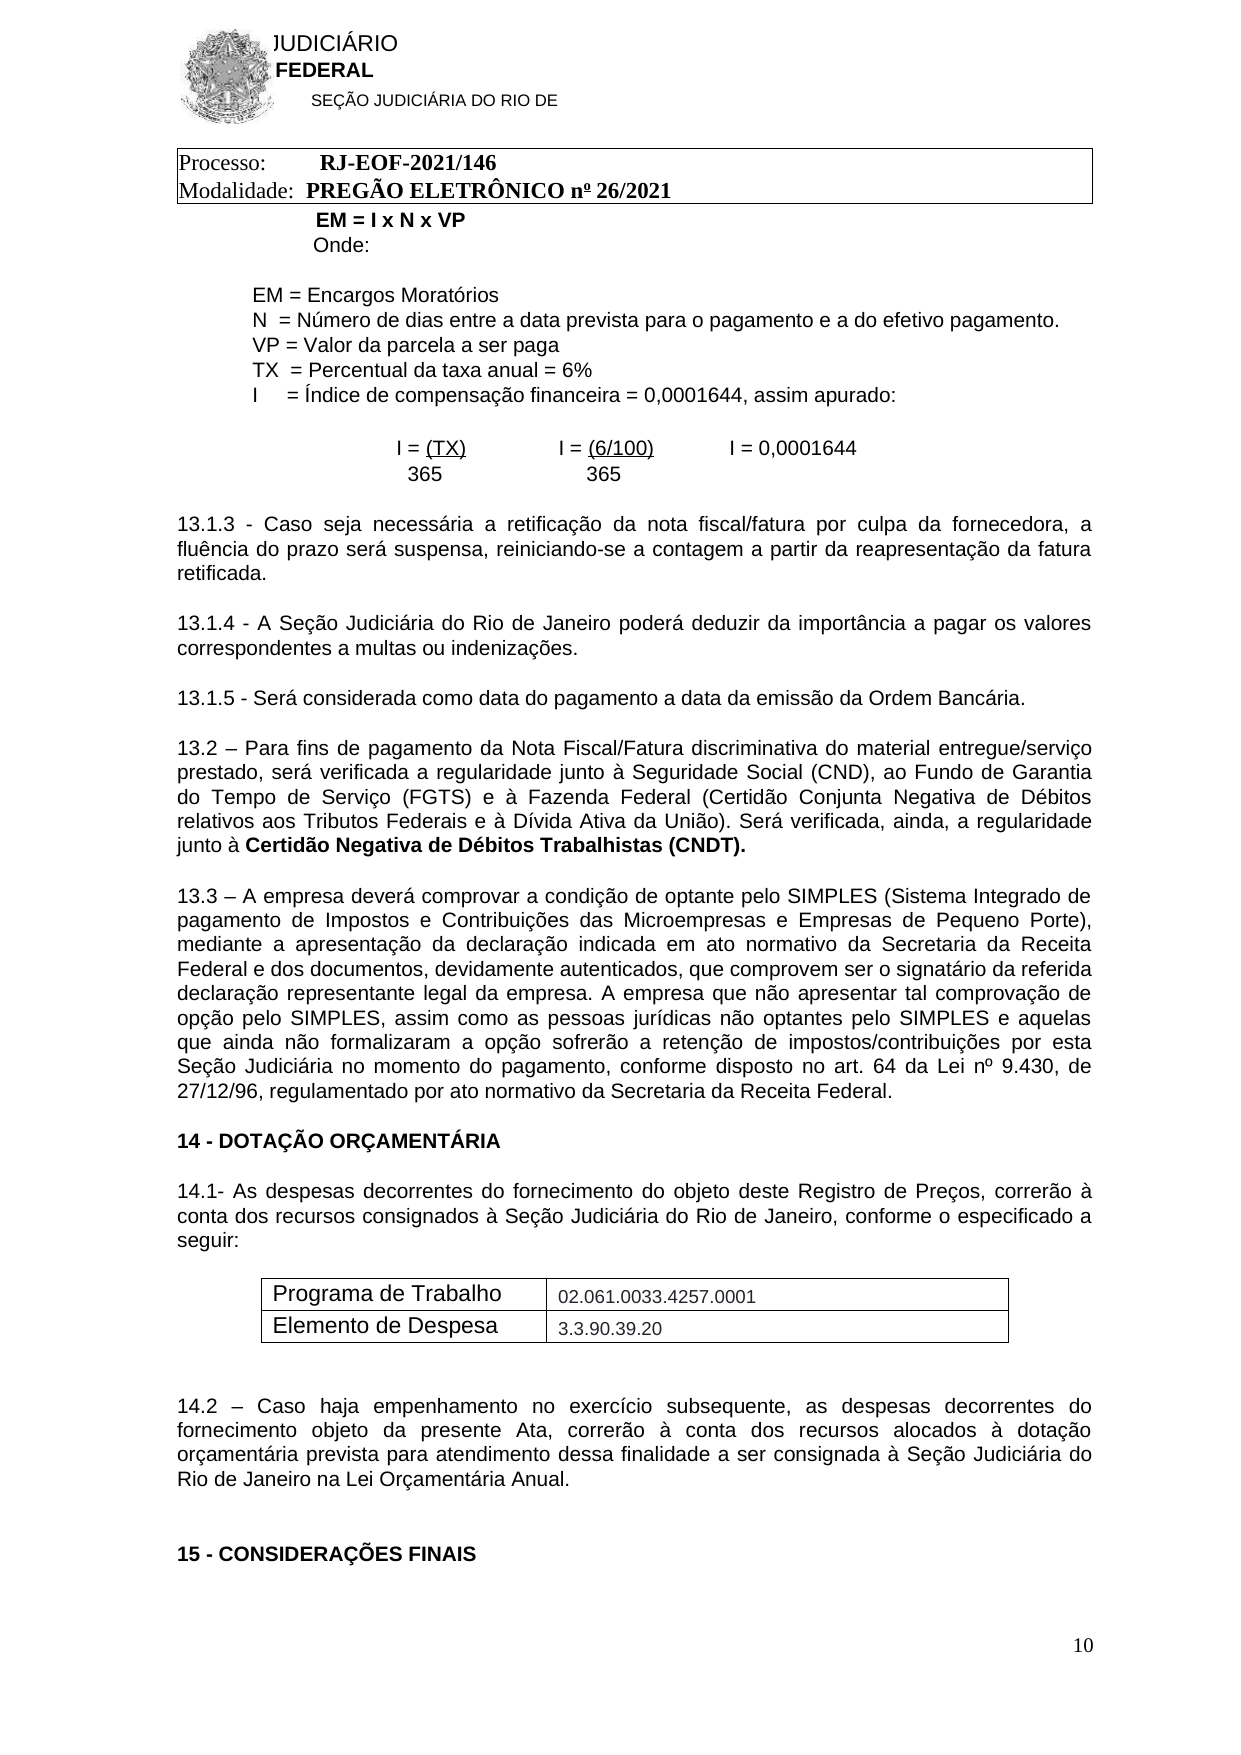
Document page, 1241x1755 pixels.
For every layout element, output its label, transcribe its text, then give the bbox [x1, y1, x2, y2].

text 13.1.5 - Será considerada como data do pagamento a data da emissão da Ordem Bancária. [177, 686, 1093, 709]
subtitle 15 - CONSIDERAÇÕES FINAIS [177, 1542, 1093, 1566]
subtitle 14 - DOTAÇÃO ORÇAMENTÁRIA [177, 1129, 1093, 1153]
text I = Índice de compensação financeira = 0,0001644, assim apurado: [252, 382, 1093, 406]
table_cell Elemento de Despesa [262, 1311, 546, 1342]
text 14.2 – Caso haja empenhamento no exercício subsequente, as despesas decorrentes do fornecimento objeto da presente Ata, correrão à conta dos recursos alocados à dotação orçamentária prevista para atendimento dessa finalidade a ser consignada à Seção Judiciária do Rio de Janeiro na Lei Orçamentária Anual. [177, 1393, 1093, 1491]
text VP = Valor da parcela a ser paga [252, 333, 1093, 357]
text N = Número de dias entre a data prevista para o pagamento e a do efetivo pagamento. [252, 308, 1093, 332]
text EM = Encargos Moratórios [252, 283, 1093, 307]
subtitle EM = I x N x VP [177, 207, 1093, 231]
text 14.1- As despesas decorrentes do fornecimento do objeto deste Registro de Preços, correrão à conta dos recursos consignados à Seção Judiciária do Rio de Janeiro, conforme o especificado a seguir: [177, 1179, 1093, 1252]
table_header 02.061.0033.4257.0001 [547, 1279, 1008, 1310]
text 13.2 – Para fins de pagamento da Nota Fiscal/Fatura discriminativa do material entregue/serviço prestado, será verificada a regularidade junto à Seguridade Social (CND), ao Fundo de Garantia do Tempo de Serviço (FGTS) e à Fazenda Federal (Certidão Conjunta Negativa de Débitos relativos aos Tributos Federais e à Dívida Ativa da União). Será verificada, ainda, a regularidade junto à Certidão Negativa de Débitos Trabalhistas (CNDT). [177, 736, 1093, 857]
table_cell 3.3.90.39.20 [547, 1311, 1008, 1342]
text I = (TX) I = (6/100) I = 0,0001644 [177, 433, 1093, 461]
text TX = Percentual da taxa anual = 6% [252, 358, 1093, 382]
text Onde: [176, 233, 371, 257]
table_header Programa de Trabalho [262, 1279, 546, 1310]
text 365 365 [177, 462, 1093, 486]
text 13.1.4 - A Seção Judiciária do Rio de Janeiro poderá deduzir da importância a pagar os valores correspondentes a multas ou indenizações. [177, 611, 1093, 659]
text 13.1.3 - Caso seja necessária a retificação da nota fiscal/fatura por culpa da fornecedora, a fluência do prazo será suspensa, reiniciando-se a contagem a partir da reapresentação da fatura retificada. [177, 512, 1093, 585]
text 13.3 – A empresa deverá comprovar a condição de optante pelo SIMPLES (Sistema Integrado de pagamento de Impostos e Contribuições das Microempresas e Empresas de Pequeno Porte), mediante a apresentação da declaração indicada em ato normativo da Secretaria da Receita Federal e dos documentos, devidamente autenticados, que comprovem ser o signatário da referida declaração representante legal da empresa. A empresa que não apresentar tal comprovação de opção pelo SIMPLES, assim como as pessoas jurídicas não optantes pelo SIMPLES e aquelas que ainda não formalizaram a opção sofrerão a retenção de impostos/contribuições por esta Seção Judiciária no momento do pagamento, conforme disposto no art. 64 da Lei nº 9.430, de 27/12/96, regulamentado por ato normativo da Secretaria da Receita Federal. [177, 883, 1093, 1102]
